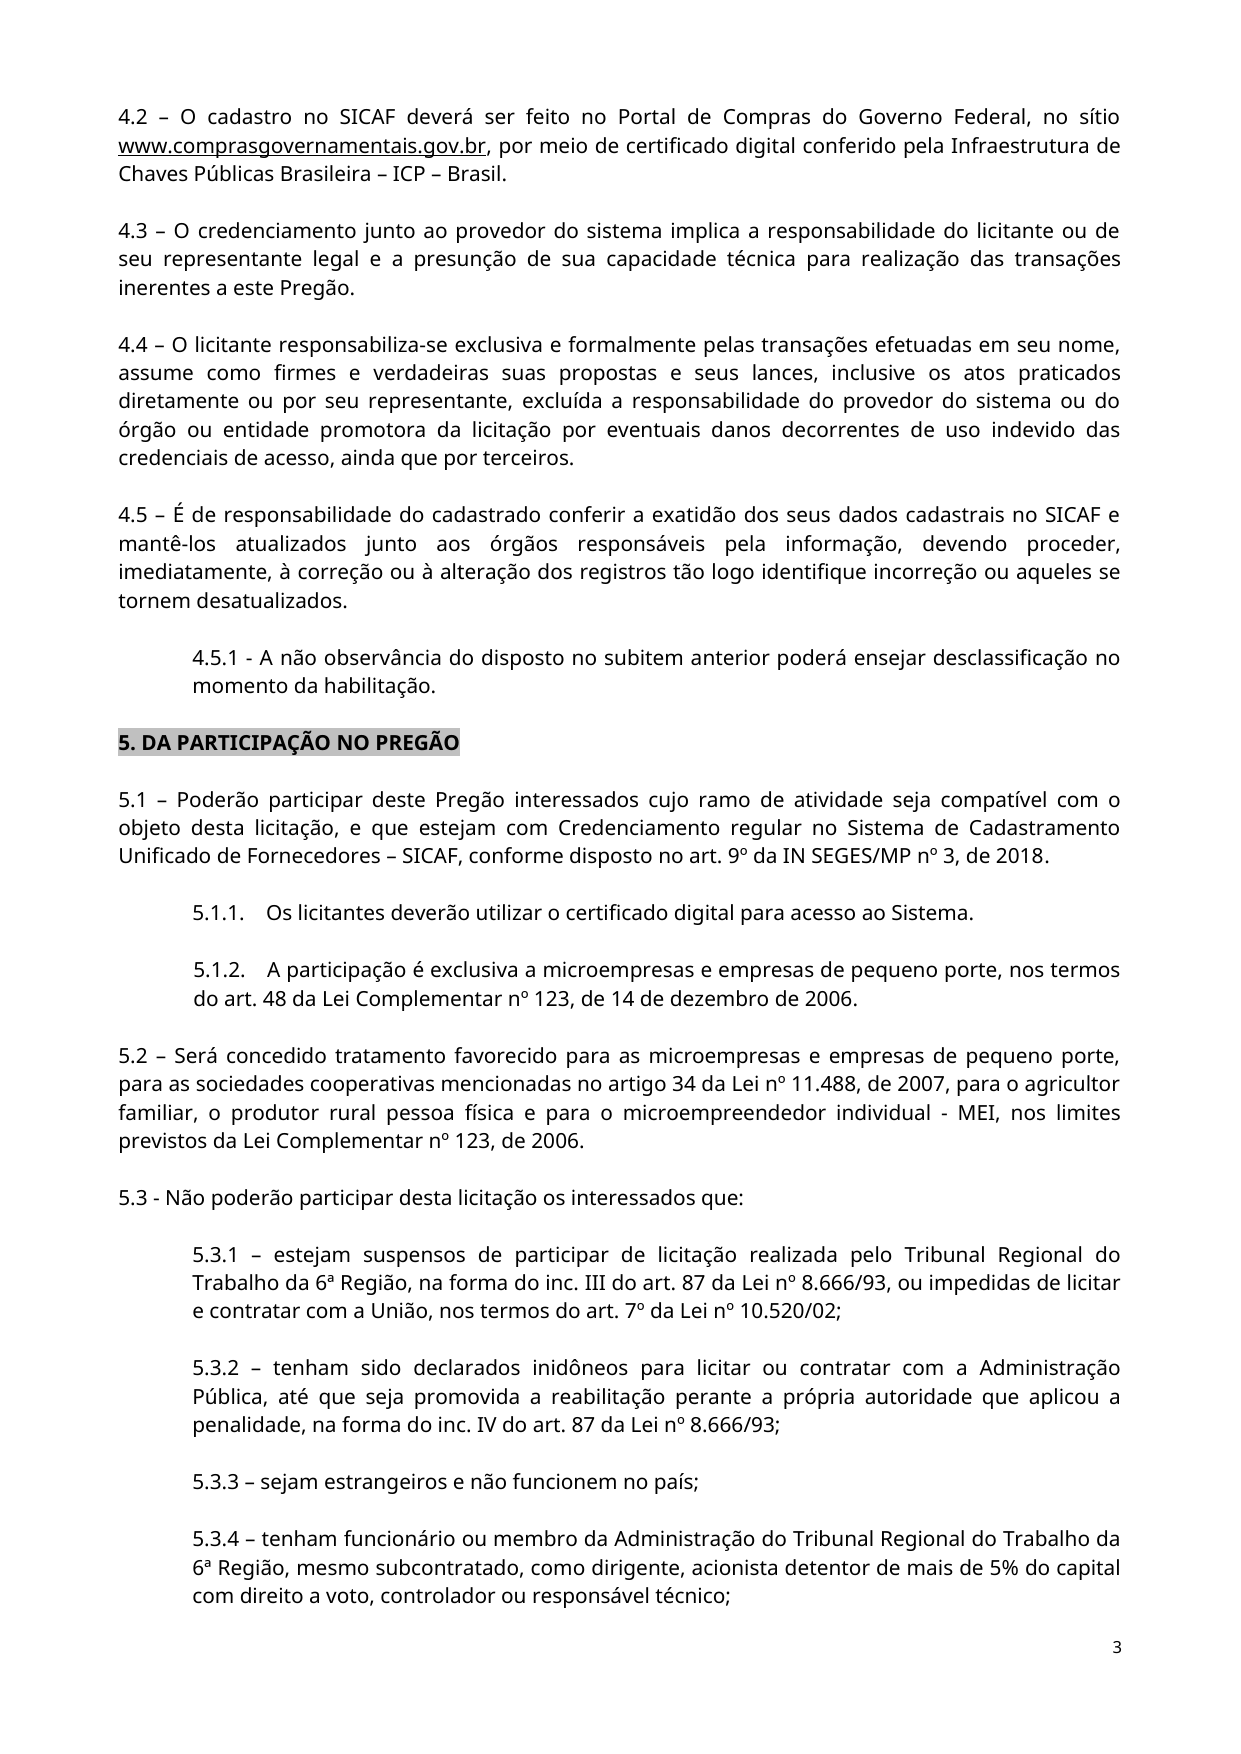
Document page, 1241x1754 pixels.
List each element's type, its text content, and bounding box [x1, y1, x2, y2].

text 5.2 – Será concedido tratamento favorecido para as microempresas e empresas de pequeno porte, para as sociedades cooperativas mencionadas no artigo 34 da Lei nº 11.488, de 2007, para o agricultor familiar, o produtor rural pessoa física e para o microempreendedor individual - MEI, nos limites previstos da Lei Complementar nº 123, de 2006. [118, 1041, 1122, 1154]
list 5.1 – Poderão participar deste Pregão interessados cujo ramo de atividade seja compatível com o objeto desta licitação, e que estejam com Credenciamento regular no Sistema de Cadastramento Unificado de Fornecedores – SICAF, conforme disposto no art. 9º da IN SEGES/MP nº 3, de 2018. [118, 785, 1122, 870]
text 4.5.1 - A não observância do disposto no subitem anterior poderá ensejar desclassificação no momento da habilitação. [192, 643, 1122, 699]
text 4.2 – O cadastro no SICAF deverá ser feito no Portal de Compras do Governo Federal, no sítio www.comprasgovernamentais.gov.br, por meio de certificado digital conferido pela Infraestrutura de Chaves Públicas Brasileira – ICP – Brasil. [118, 102, 1122, 188]
text 5.3.4 – tenham funcionário ou membro da Administração do Tribunal Regional do Trabalho da 6ª Região, mesmo subcontratado, como dirigente, acionista detentor de mais de 5% do capital com direito a voto, controlador ou responsável técnico; [192, 1524, 1122, 1609]
list 5.1.2. A participação é exclusiva a microempresas e empresas de pequeno porte, nos termos do art. 48 da Lei Complementar nº 123, de 14 de dezembro de 2006. [193, 955, 1122, 1012]
text 5.3.2 – tenham sido declarados inidôneos para licitar ou contratar com a Administração Pública, até que seja promovida a reabilitação perante a própria autoridade que aplicou a penalidade, na forma do inc. IV do art. 87 da Lei nº 8.666/93; [192, 1353, 1122, 1439]
text 5. DA PARTICIPAÇÃO NO PREGÃO [118, 728, 1122, 756]
list 5.1.1. Os licitantes deverão utilizar o certificado digital para acesso ao Sistema. [192, 898, 1122, 927]
text 5.3.1 – estejam suspensos de participar de licitação realizada pelo Tribunal Regional do Trabalho da 6ª Região, na forma do inc. III do art. 87 da Lei nº 8.666/93, ou impedidas de licitar e contratar com a União, nos termos do art. 7º da Lei nº 10.520/02; [192, 1240, 1122, 1325]
text 4.4 – O licitante responsabiliza-se exclusiva e formalmente pelas transações efetuadas em seu nome, assume como firmes e verdadeiras suas propostas e seus lances, inclusive os atos praticados diretamente ou por seu representante, excluída a responsabilidade do provedor do sistema ou do órgão ou entidade promotora da licitação por eventuais danos decorrentes de uso indevido das credenciais de acesso, ainda que por terceiros. [118, 330, 1122, 472]
text 5.3 - Não poderão participar desta licitação os interessados que: [118, 1183, 1122, 1211]
text 4.5 – É de responsabilidade do cadastrado conferir a exatidão dos seus dados cadastrais no SICAF e mantê-los atualizados junto aos órgãos responsáveis pela informação, devendo proceder, imediatamente, à correção ou à alteração dos registros tão logo identifique incorreção ou aqueles se tornem desatualizados. [118, 500, 1122, 614]
text 4.3 – O credenciamento junto ao provedor do sistema implica a responsabilidade do licitante ou de seu representante legal e a presunção de sua capacidade técnica para realização das transações inerentes a este Pregão. [118, 216, 1122, 301]
text 5.3.3 – sejam estrangeiros e não funcionem no país; [192, 1467, 1122, 1496]
